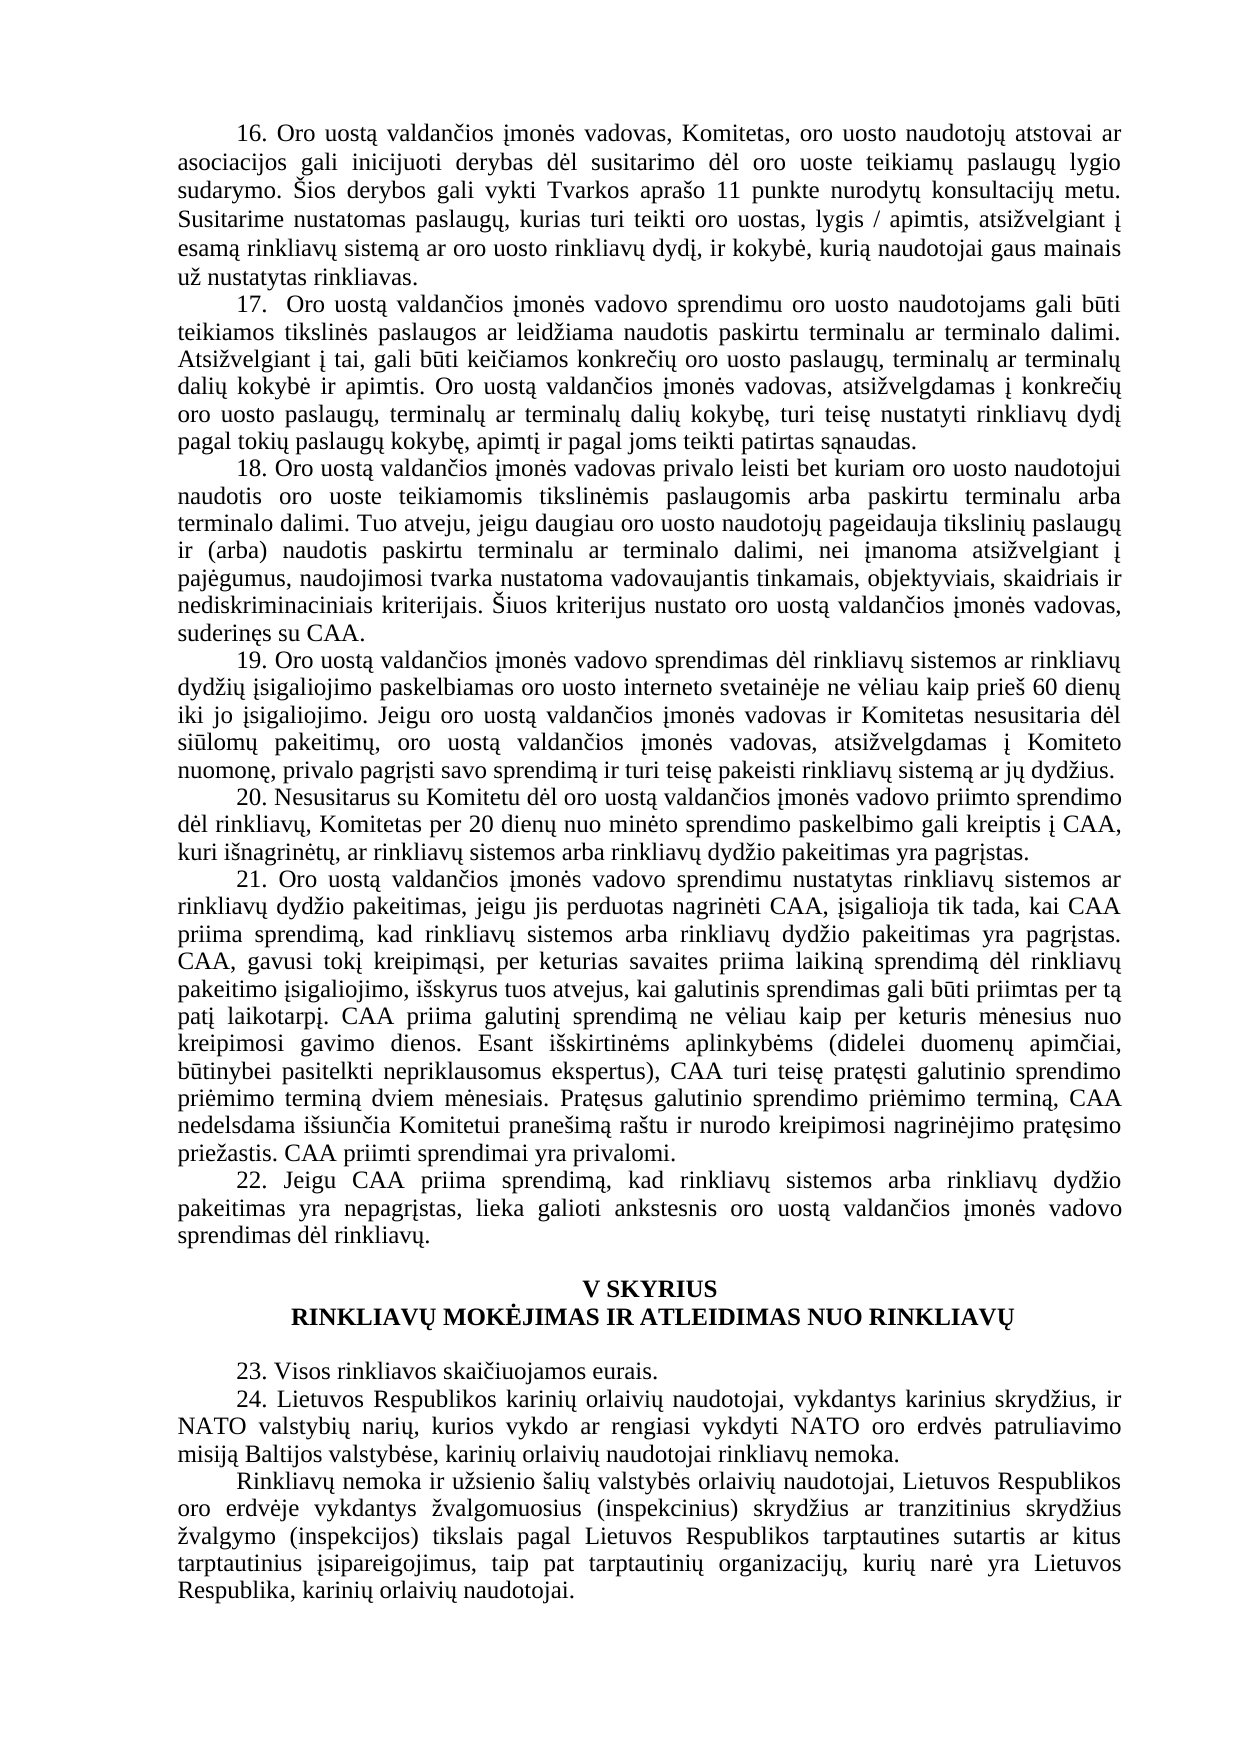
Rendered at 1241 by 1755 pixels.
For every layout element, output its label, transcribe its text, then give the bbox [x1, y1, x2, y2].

text 22. Jeigu CAA priima sprendimą, kad rinkliavų sistemos arba rinkliavų dydžio pakeitimas yra nepagrįstas, lieka galioti ankstesnis oro uostą valdančios įmonės vadovo sprendimas dėl rinkliavų. [177, 1167, 1122, 1249]
text Rinkliavų nemoka ir užsienio šalių valstybės orlaivių naudotojai, Lietuvos Respublikos oro erdvėje vykdantys žvalgomuosius (inspekcinius) skrydžius ar tranzitinius skrydžius žvalgymo (inspekcijos) tikslais pagal Lietuvos Respublikos tarptautines sutartis ar kitus tarptautinius įsipareigojimus, taip pat tarptautinių organizacijų, kurių narė yra Lietuvos Respublika, karinių orlaivių naudotojai. [177, 1467, 1122, 1604]
text 16. Oro uostą valdančios įmonės vadovas, Komitetas, oro uosto naudotojų atstovai ar asociacijos gali inicijuoti derybas dėl susitarimo dėl oro uoste teikiamų paslaugų lygio sudarymo. Šios derybos gali vykti Tvarkos aprašo 11 punkte nurodytų konsultacijų metu. Susitarime nustatomas paslaugų, kurias turi teikti oro uostas, lygis / apimtis, atsižvelgiant į esamą rinkliavų sistemą ar oro uosto rinkliavų dydį, ir kokybė, kurią naudotojai gaus mainais už nustatytas rinkliavas. [177, 118, 1122, 291]
text 23. Visos rinkliavos skaičiuojamos eurais. [177, 1358, 1122, 1385]
text 20. Nesusitarus su Komitetu dėl oro uostą valdančios įmonės vadovo priimto sprendimo dėl rinkliavų, Komitetas per 20 dienų nuo minėto sprendimo paskelbimo gali kreiptis į CAA, kuri išnagrinėtų, ar rinkliavų sistemos arba rinkliavų dydžio pakeitimas yra pagrįstas. [177, 783, 1122, 866]
text RINKLIAVŲ MOKĖJIMAS IR ATLEIDIMAS NUO RINKLIAVŲ [177, 1303, 1122, 1331]
text V SKYRIUS [177, 1276, 1122, 1303]
text 24. Lietuvos Respublikos karinių orlaivių naudotojai, vykdantys karinius skrydžius, ir NATO valstybių narių, kurios vykdo ar rengiasi vykdyti NATO oro erdvės patruliavimo misiją Baltijos valstybėse, karinių orlaivių naudotojai rinkliavų nemoka. [177, 1385, 1122, 1467]
text 19. Oro uostą valdančios įmonės vadovo sprendimas dėl rinkliavų sistemos ar rinkliavų dydžių įsigaliojimo paskelbiamas oro uosto interneto svetainėje ne vėliau kaip prieš 60 dienų iki jo įsigaliojimo. Jeigu oro uostą valdančios įmonės vadovas ir Komitetas nesusitaria dėl siūlomų pakeitimų, oro uostą valdančios įmonės vadovas, atsižvelgdamas į Komiteto nuomonę, privalo pagrįsti savo sprendimą ir turi teisę pakeisti rinkliavų sistemą ar jų dydžius. [177, 647, 1122, 783]
text 18. Oro uostą valdančios įmonės vadovas privalo leisti bet kuriam oro uosto naudotojui naudotis oro uoste teikiamomis tikslinėmis paslaugomis arba paskirtu terminalu arba terminalo dalimi. Tuo atveju, jeigu daugiau oro uosto naudotojų pageidauja tikslinių paslaugų ir (arba) naudotis paskirtu terminalu ar terminalo dalimi, nei įmanoma atsižvelgiant į pajėgumus, naudojimosi tvarka nustatoma vadovaujantis tinkamais, objektyviais, skaidriais ir nediskriminaciniais kriterijais. Šiuos kriterijus nustato oro uostą valdančios įmonės vadovas, suderinęs su CAA. [177, 455, 1122, 647]
text 21. Oro uostą valdančios įmonės vadovo sprendimu nustatytas rinkliavų sistemos ar rinkliavų dydžio pakeitimas, jeigu jis perduotas nagrinėti CAA, įsigalioja tik tada, kai CAA priima sprendimą, kad rinkliavų sistemos arba rinkliavų dydžio pakeitimas yra pagrįstas. CAA, gavusi tokį kreipimąsi, per keturias savaites priima laikiną sprendimą dėl rinkliavų pakeitimo įsigaliojimo, išskyrus tuos atvejus, kai galutinis sprendimas gali būti priimtas per tą patį laikotarpį. CAA priima galutinį sprendimą ne vėliau kaip per keturis mėnesius nuo kreipimosi gavimo dienos. Esant išskirtinėms aplinkybėms (didelei duomenų apimčiai, būtinybei pasitelkti nepriklausomus ekspertus), CAA turi teisę pratęsti galutinio sprendimo priėmimo terminą dviem mėnesiais. Pratęsus galutinio sprendimo priėmimo terminą, CAA nedelsdama išsiunčia Komitetui pranešimą raštu ir nurodo kreipimosi nagrinėjimo pratęsimo priežastis. CAA priimti sprendimai yra privalomi. [177, 866, 1122, 1167]
text 17. Oro uostą valdančios įmonės vadovo sprendimu oro uosto naudotojams gali būti teikiamos tikslinės paslaugos ar leidžiama naudotis paskirtu terminalu ar terminalo dalimi. Atsižvelgiant į tai, gali būti keičiamos konkrečių oro uosto paslaugų, terminalų ar terminalų dalių kokybė ir apimtis. Oro uostą valdančios įmonės vadovas, atsižvelgdamas į konkrečių oro uosto paslaugų, terminalų ar terminalų dalių kokybę, turi teisę nustatyti rinkliavų dydį pagal tokių paslaugų kokybę, apimtį ir pagal joms teikti patirtas sąnaudas. [177, 291, 1122, 455]
